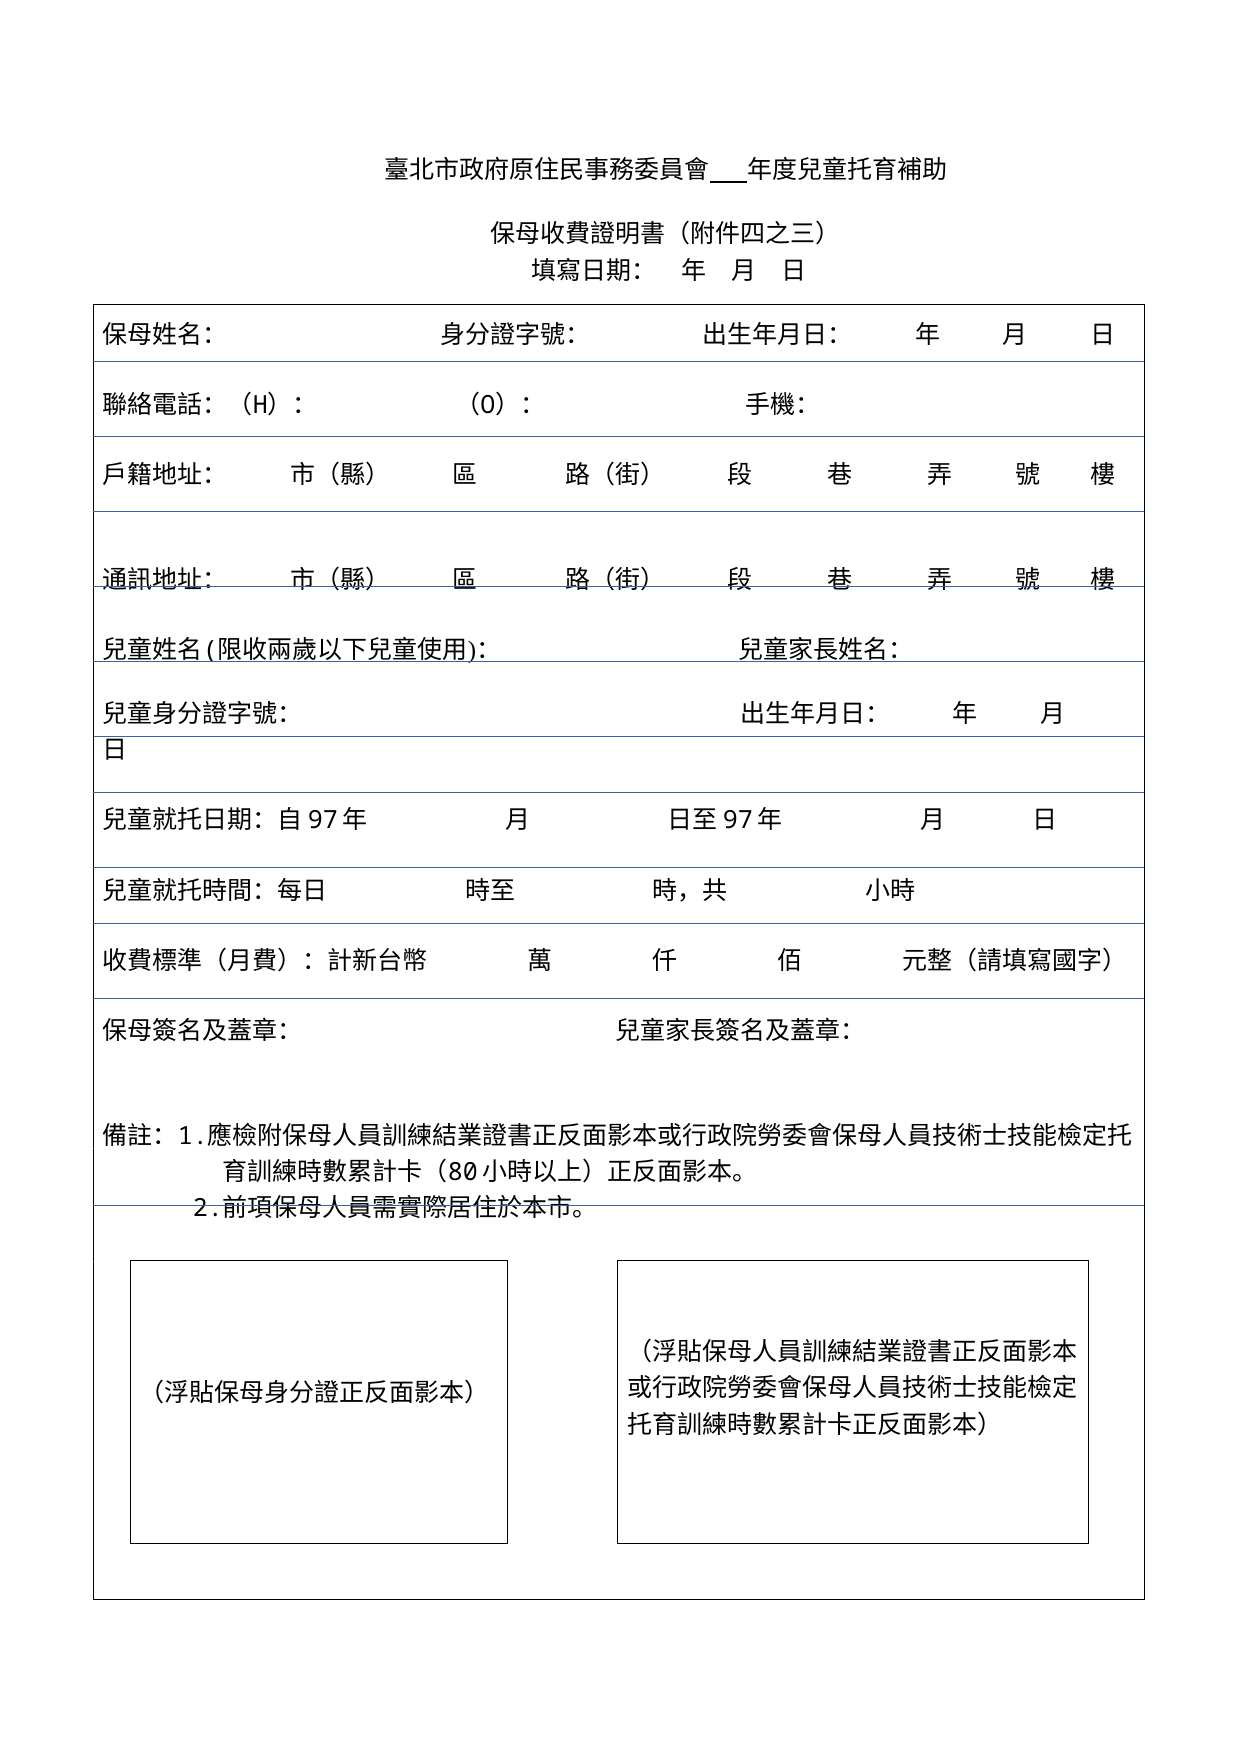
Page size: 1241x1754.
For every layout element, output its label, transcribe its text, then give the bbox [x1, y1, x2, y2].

text 備註：1.應檢附保母人員訓練結業證書正反面影本或行政院勞委會保母人員技術士技能檢定托 [103, 1115, 1135, 1151]
text 通訊地址： 市（縣） 區 路（街） 段 巷 弄 號 樓 [103, 559, 1135, 586]
text 兒童身分證字號： 出生年月日： 年 月 [103, 693, 1135, 736]
text 日 [103, 737, 1135, 766]
text 戶籍地址： 市（縣） 區 路（街） 段 巷 弄 號 樓 [103, 455, 1135, 491]
text 臺北市政府原住民事務委員會 年度兒童托育補助 [187, 150, 1144, 186]
text 育訓練時數累計卡（80小時以上）正反面影本。 [103, 1151, 1135, 1188]
text 兒童姓名(限收兩歲以下兒童使用)： 兒童家長姓名： [103, 629, 1135, 661]
text 2.前項保母人員需實際居住於本市。 [103, 1188, 1135, 1205]
text 保母簽名及蓋章： 兒童家長簽名及蓋章： [103, 1011, 1135, 1047]
text 兒童就托時間：每日 時至 時，共 小時 [103, 870, 1135, 906]
text （浮貼保母身分證正反面影本） [139, 1372, 498, 1408]
text 聯絡電話：（H）： （O）： 手機： [103, 384, 1135, 421]
text 兒童就托日期：自97年 月 日至97年 月 日 [103, 800, 1135, 836]
text [103, 662, 1135, 666]
text 2.前項保母人員需實際居住於本市。 [103, 1206, 1135, 1224]
text [103, 587, 1135, 595]
text 收費標準（月費）：計新台幣 萬 仟 佰 元整（請填寫國字） [103, 941, 1135, 977]
text （浮貼保母人員訓練結業證書正反面影本或行政院勞委會保母人員技術士技能檢定托育訓練時數累計卡正反面影本） [627, 1332, 1079, 1440]
text 保母姓名： 身分證字號： 出生年月日： 年 月 日 [103, 314, 1135, 350]
text 填寫日期： 年 月 日 [187, 250, 1144, 286]
text 保母收費證明書（附件四之三） [187, 214, 1144, 250]
